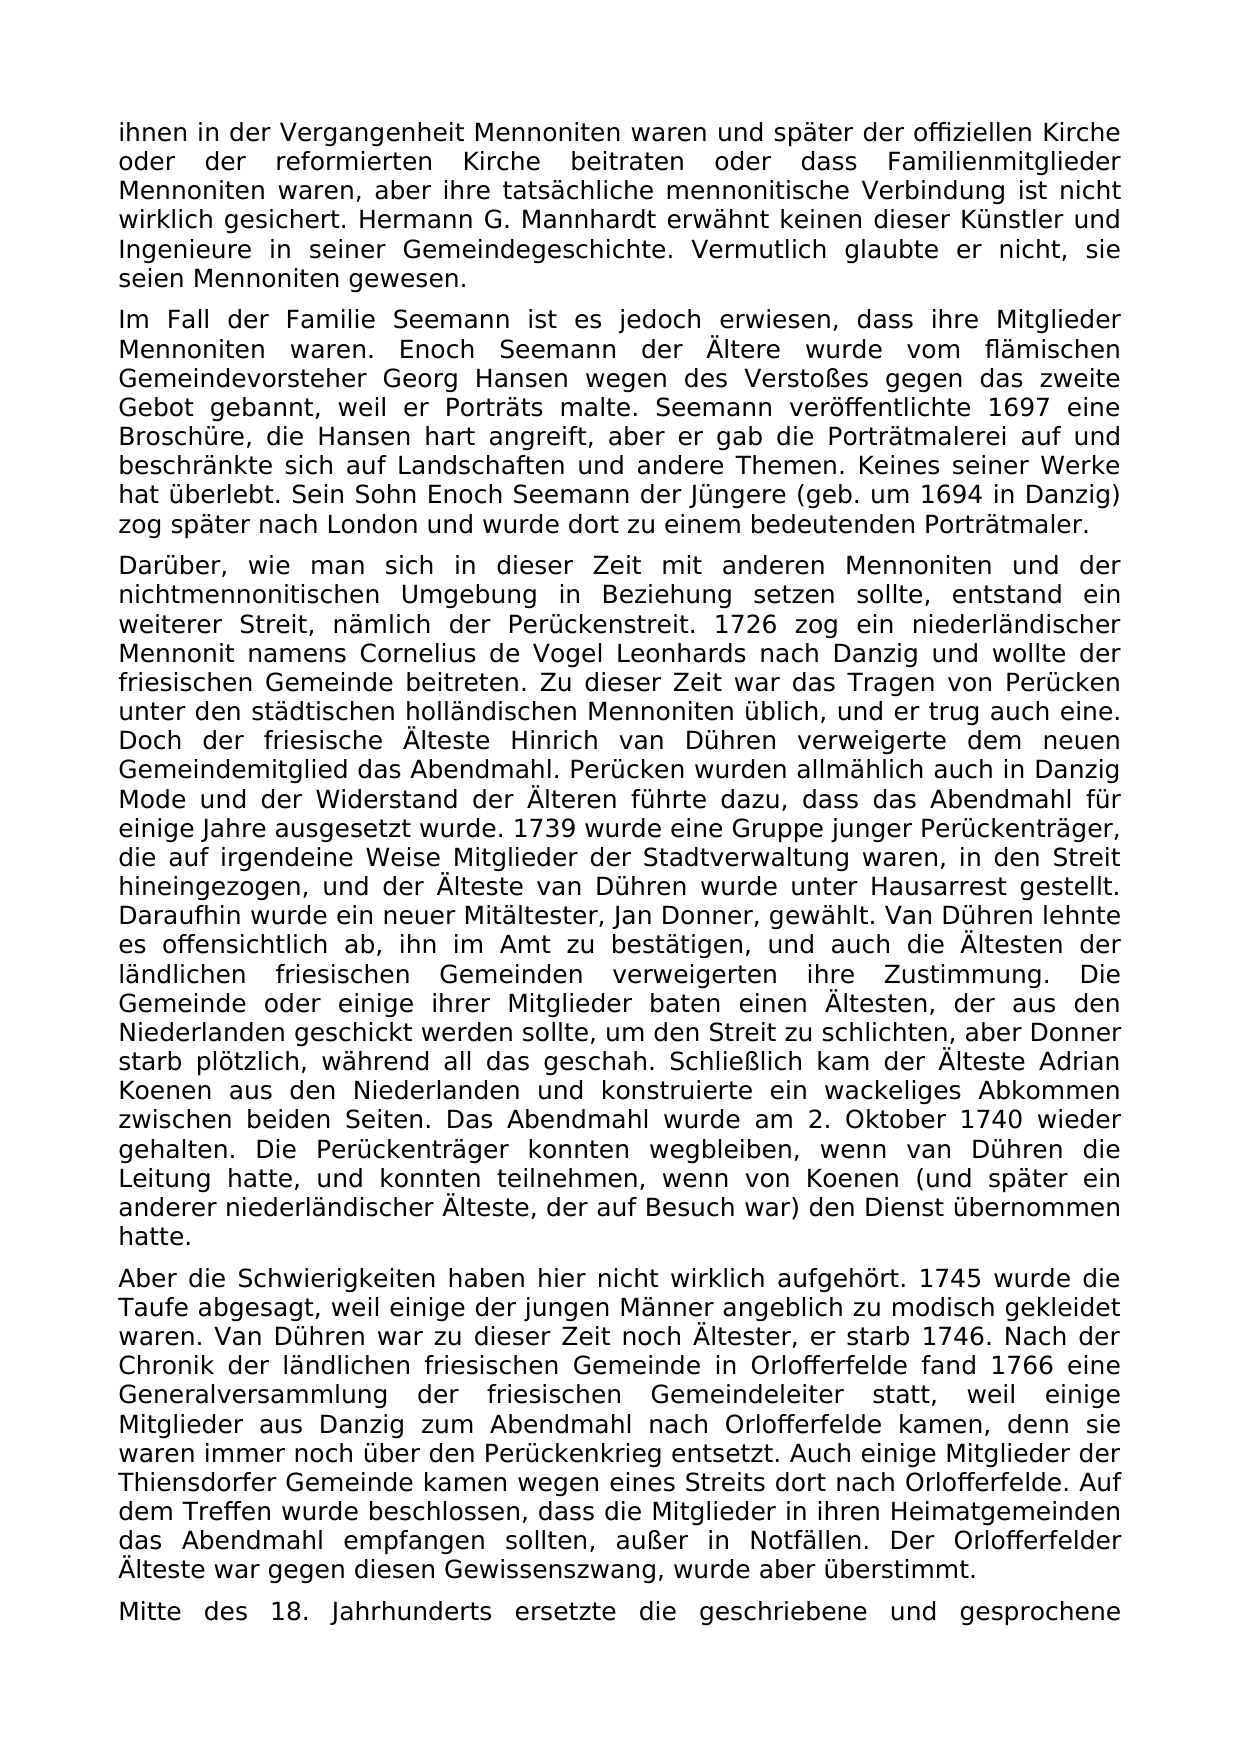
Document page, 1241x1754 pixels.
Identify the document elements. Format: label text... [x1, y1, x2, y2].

text Darüber, wie man sich in dieser Zeit mit anderen Mennoniten und der nichtmennonitischen Umgebung in Beziehung setzen sollte, entstand ein weiterer Streit, nämlich der Perückenstreit. 1726 zog ein niederländischer Mennonit namens Cornelius de Vogel Leonhards nach Danzig und wollte der friesischen Gemeinde beitreten. Zu dieser Zeit war das Tragen von Perücken unter den städtischen holländischen Mennoniten üblich, und er trug auch eine. Doch der friesische Älteste Hinrich van Dühren verweigerte dem neuen Gemeindemitglied das Abendmahl. Perücken wurden allmählich auch in Danzig Mode und der Widerstand der Älteren führte dazu, dass das Abendmahl für einige Jahre ausgesetzt wurde. 1739 wurde eine Gruppe junger Perückenträger, die auf irgendeine Weise Mitglieder der Stadtverwaltung waren, in den Streit hineingezogen, und der Älteste van Dühren wurde unter Hausarrest gestellt. Daraufhin wurde ein neuer Mitältester, Jan Donner, gewählt. Van Dühren lehnte es offensichtlich ab, ihn im Amt zu bestätigen, und auch die Ältesten der ländlichen friesischen Gemeinden verweigerten ihre Zustimmung. Die Gemeinde oder einige ihrer Mitglieder baten einen Ältesten, der aus den Niederlanden geschickt werden sollte, um den Streit zu schlichten, aber Donner starb plötzlich, während all das geschah. Schließlich kam der Älteste Adrian Koenen aus den Niederlanden und konstruierte ein wackeliges Abkommen zwischen beiden Seiten. Das Abendmahl wurde am 2. Oktober 1740 wieder gehalten. Die Perückenträger konnten wegbleiben, wenn van Dühren die Leitung hatte, und konnten teilnehmen, wenn von Koenen (und später ein anderer niederländischer Älteste, der auf Besuch war) den Dienst übernommen hatte. [118, 551, 1122, 1251]
text ihnen in der Vergangenheit Mennoniten waren und später der offiziellen Kirche oder der reformierten Kirche beitraten oder dass Familienmitglieder Mennoniten waren, aber ihre tatsächliche mennonitische Verbindung ist nicht wirklich gesichert. Hermann G. Mannhardt erwähnt keinen dieser Künstler und Ingenieure in seiner Gemeindegeschichte. Vermutlich glaubte er nicht, sie seien Mennoniten gewesen. [118, 118, 1122, 293]
text Mitte des 18. Jahrhunderts ersetzte die geschriebene und gesprochene [118, 1597, 1122, 1626]
text Aber die Schwierigkeiten haben hier nicht wirklich aufgehört. 1745 wurde die Taufe abgesagt, weil einige der jungen Männer angeblich zu modisch gekleidet waren. Van Dühren war zu dieser Zeit noch Ältester, er starb 1746. Nach der Chronik der ländlichen friesischen Gemeinde in Orlofferfelde fand 1766 eine Generalversammlung der friesischen Gemeindeleiter statt, weil einige Mitglieder aus Danzig zum Abendmahl nach Orlofferfelde kamen, denn sie waren immer noch über den Perückenkrieg entsetzt. Auch einige Mitglieder der Thiensdorfer Gemeinde kamen wegen eines Streits dort nach Orlofferfelde. Auf dem Treffen wurde beschlossen, dass die Mitglieder in ihren Heimatgemeinden das Abendmahl empfangen sollten, außer in Notfällen. Der Orlofferfelder Älteste war gegen diesen Gewissenszwang, wurde aber überstimmt. [118, 1264, 1122, 1585]
text Im Fall der Familie Seemann ist es jedoch erwiesen, dass ihre Mitglieder Mennoniten waren. Enoch Seemann der Ältere wurde vom flämischen Gemeindevorsteher Georg Hansen wegen des Verstoßes gegen das zweite Gebot gebannt, weil er Porträts malte. Seemann veröffentlichte 1697 eine Broschüre, die Hansen hart angreift, aber er gab die Porträtmalerei auf und beschränkte sich auf Landschaften und andere Themen. Keines seiner Werke hat überlebt. Sein Sohn Enoch Seemann der Jüngere (geb. um 1694 in Danzig) zog später nach London und wurde dort zu einem bedeutenden Porträtmaler. [118, 306, 1122, 539]
